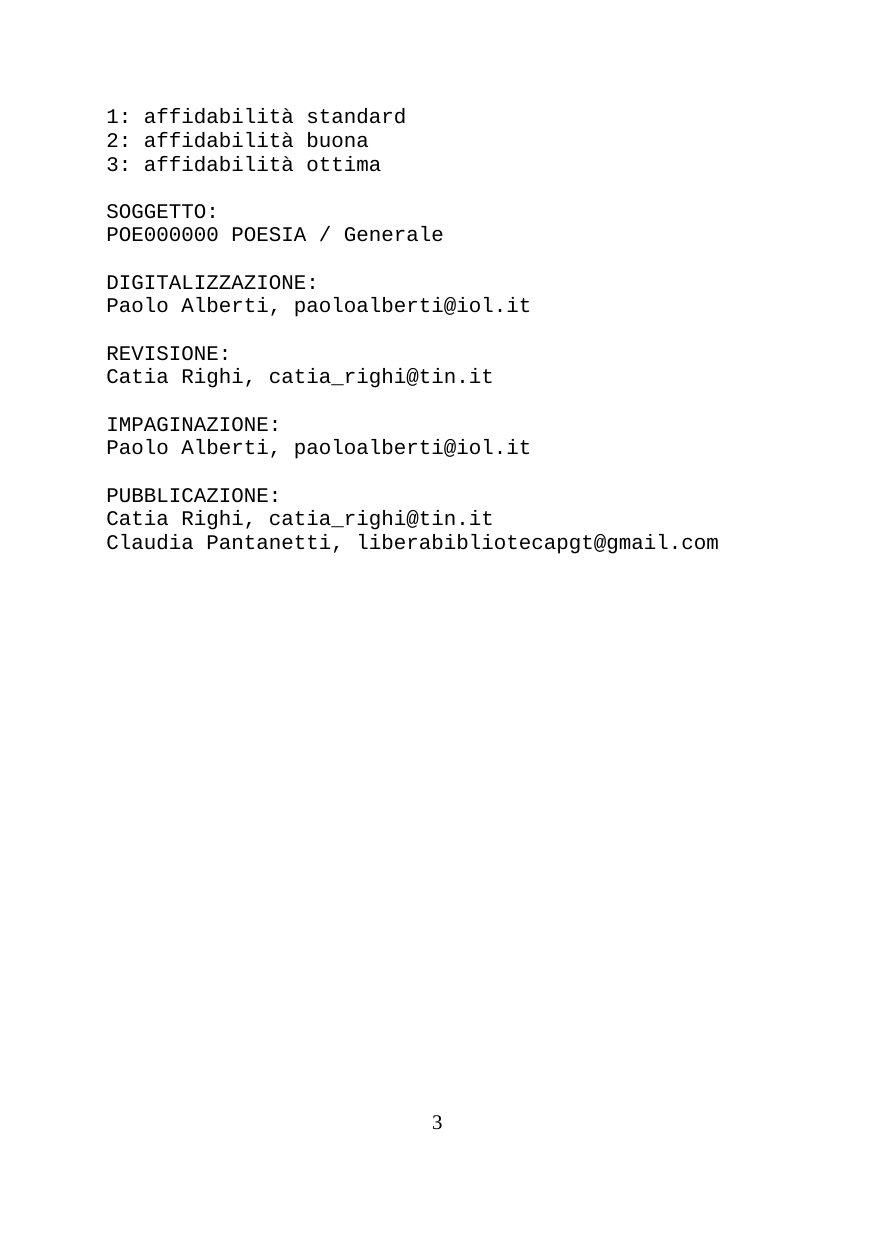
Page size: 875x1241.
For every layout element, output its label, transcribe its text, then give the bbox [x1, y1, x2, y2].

text DIGITALIZZAZIONE: [106, 272, 768, 295]
text Claudia Pantanetti, liberabibliotecapgt@gmail.com [106, 532, 768, 556]
text 2: affidabilità buona [106, 130, 768, 153]
text POE000000 POESIA / Generale [106, 224, 768, 248]
text Paolo Alberti, paoloalberti@iol.it [106, 295, 768, 319]
text 1: affidabilità standard [106, 106, 768, 130]
text 3: affidabilità ottima [106, 153, 768, 177]
text Catia Righi, catia_righi@tin.it [106, 508, 768, 532]
text PUBBLICAZIONE: [106, 484, 768, 508]
text Catia Righi, catia_righi@tin.it [106, 366, 768, 390]
text Paolo Alberti, paoloalberti@iol.it [106, 437, 768, 461]
text IMPAGINAZIONE: [106, 414, 768, 437]
text REVISIONE: [106, 343, 768, 366]
text SOGGETTO: [106, 201, 768, 224]
